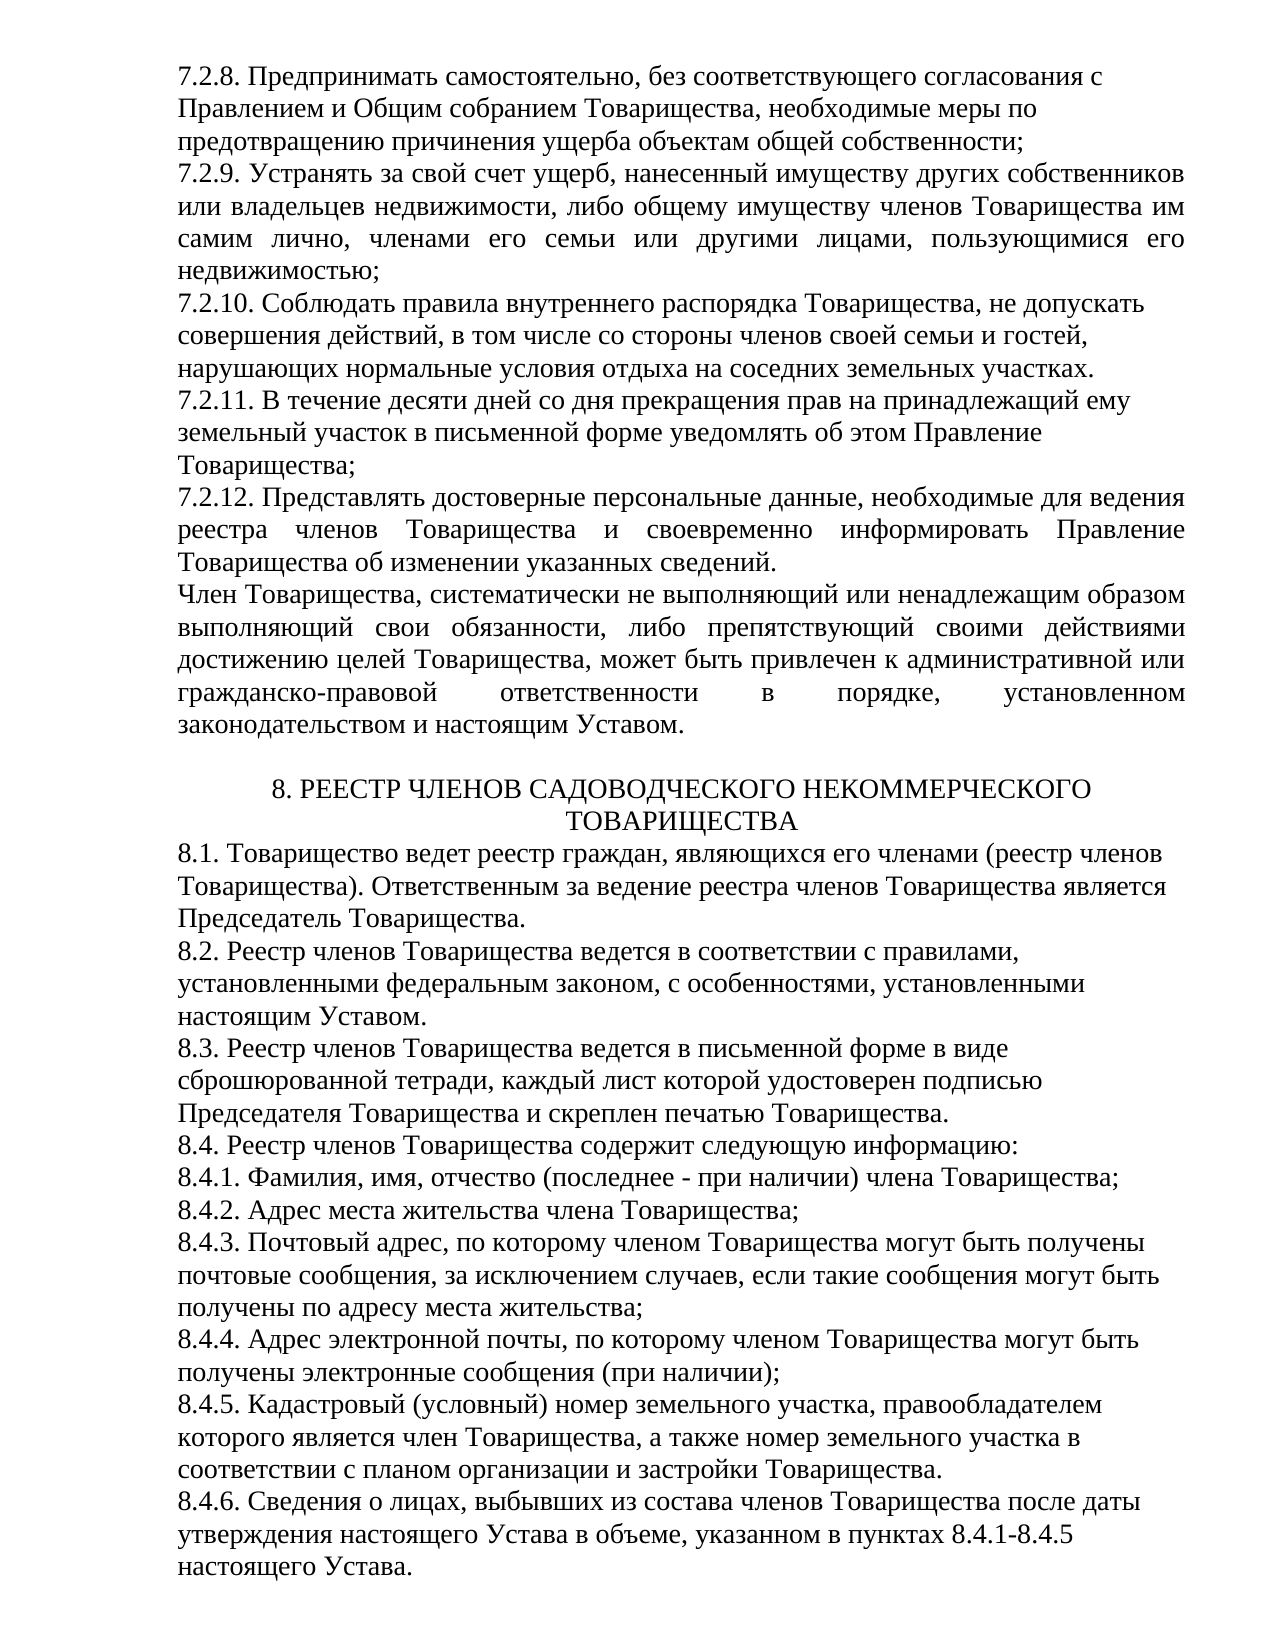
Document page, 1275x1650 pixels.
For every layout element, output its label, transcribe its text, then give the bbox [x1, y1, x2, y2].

text 7.2.10. Соблюдать правила внутреннего распорядка Товарищества, не допускать совершения действий, в том числе со стороны членов своей семьи и гостей, нарушающих нормальные условия отдыха на соседних земельных участках. [177, 286, 1186, 383]
text Член Товарищества, систематически не выполняющий или ненадлежащим образом выполняющий свои обязанности, либо препятствующий своими действиями достижению целей Товарищества, может быть привлечен к административной или гражданско-правовой ответственности в порядке, установленном законодательством и настоящим Уставом. [177, 577, 1186, 739]
text 8.1. Товарищество ведет реестр граждан, являющихся его членами (реестр членов Товарищества). Ответственным за ведение реестра членов Товарищества является Председатель Товарищества. [177, 837, 1186, 934]
text 8.2. Реестр членов Товарищества ведется в соответствии с правилами, установленными федеральным законом, с особенностями, установленными настоящим Уставом. [177, 934, 1186, 1031]
text 8.4. Реестр членов Товарищества содержит следующую информацию: [177, 1128, 1186, 1161]
text 8.4.5. Кадастровый (условный) номер земельного участка, правообладателем которого является член Товарищества, а также номер земельного участка в соответствии с планом организации и застройки Товарищества. [177, 1387, 1186, 1484]
text 7.2.12. Представлять достоверные персональные данные, необходимые для ведения реестра членов Товарищества и своевременно информировать Правление Товарищества об изменении указанных сведений. [177, 480, 1186, 577]
text 7.2.11. В течение десяти дней со дня прекращения прав на принадлежащий ему земельный участок в письменной форме уведомлять об этом Правление Товарищества; [177, 383, 1186, 480]
text 8.4.6. Сведения о лицах, выбывших из состава членов Товарищества после даты [177, 1484, 1186, 1517]
text 8.4.4. Адрес электронной почты, по которому членом Товарищества могут быть получены электронные сообщения (при наличии); [177, 1322, 1186, 1387]
text 8.4.3. Почтовый адрес, по которому членом Товарищества могут быть получены почтовые сообщения, за исключением случаев, если такие сообщения могут быть получены по адресу места жительства; [177, 1225, 1186, 1322]
text 7.2.9. Устранять за свой счет ущерб, нанесенный имуществу других собственников или владельцев недвижимости, либо общему имуществу членов Товарищества им самим лично, членами его семьи или другими лицами, пользующимися его недвижимостью; [177, 156, 1186, 286]
text 8.3. Реестр членов Товарищества ведется в письменной форме в виде сброшюрованной тетради, каждый лист которой удостоверен подписью Председателя Товарищества и скреплен печатью Товарищества. [177, 1031, 1186, 1128]
text 8.4.1. Фамилия, имя, отчество (последнее - при наличии) члена Товарищества; [177, 1161, 1186, 1193]
text 7.2.8. Предпринимать самостоятельно, без соответствующего согласования с Правлением и Общим собранием Товарищества, необходимые меры по предотвращению причинения ущерба объектам общей собственности; [177, 59, 1186, 156]
text 8. РЕЕСТР ЧЛЕНОВ САДОВОДЧЕСКОГО НЕКОММЕРЧЕСКОГО ТОВАРИЩЕСТВА [177, 772, 1186, 837]
text 8.4.2. Адрес места жительства члена Товарищества; [177, 1193, 1186, 1225]
text утверждения настоящего Устава в объеме, указанном в пунктах 8.4.1-8.4.5 настоящего Устава. [177, 1517, 1186, 1582]
